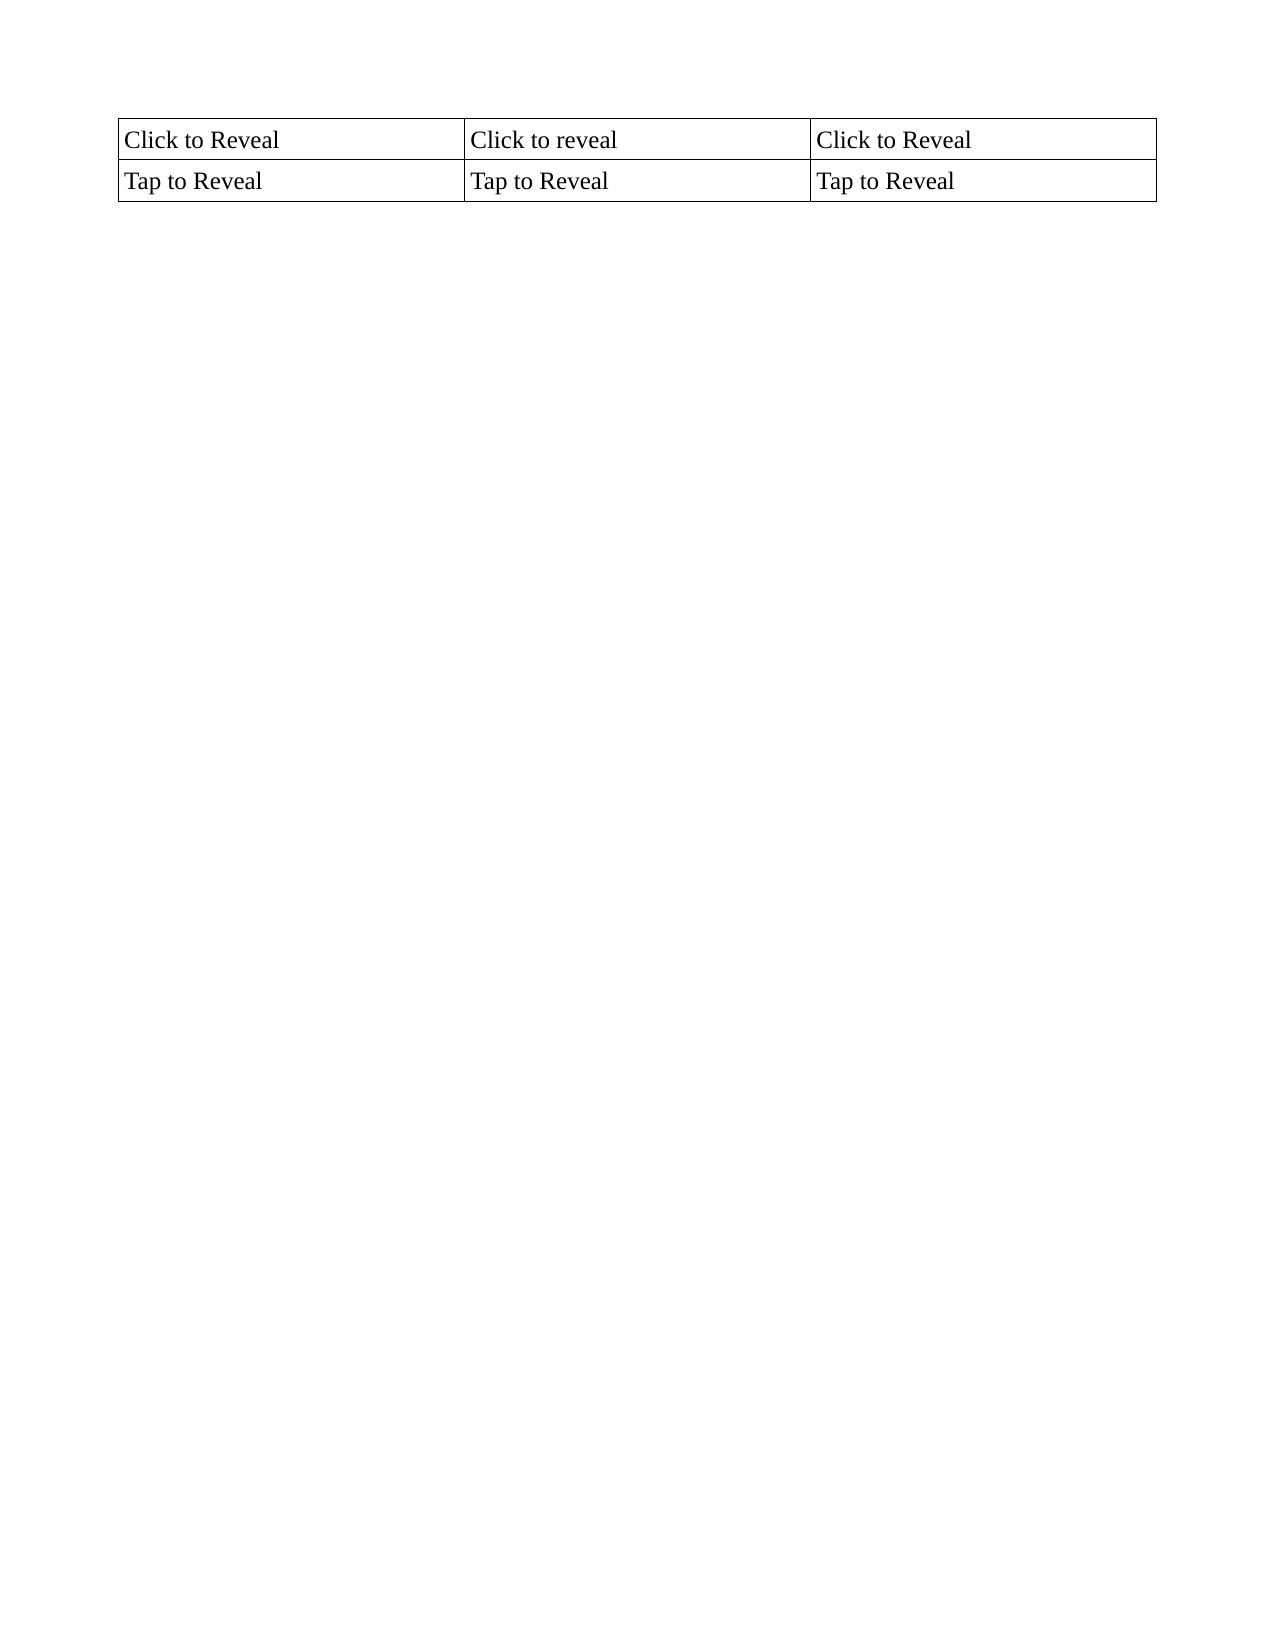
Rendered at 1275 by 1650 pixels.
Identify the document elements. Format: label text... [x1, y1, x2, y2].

table_cell Tap to Reveal [465, 160, 810, 201]
table_header Click to Reveal [119, 119, 464, 159]
table_header Click to reveal [465, 119, 810, 159]
table_header Click to Reveal [811, 119, 1156, 159]
table_cell Tap to Reveal [119, 160, 464, 201]
table_cell Tap to Reveal [811, 160, 1156, 201]
